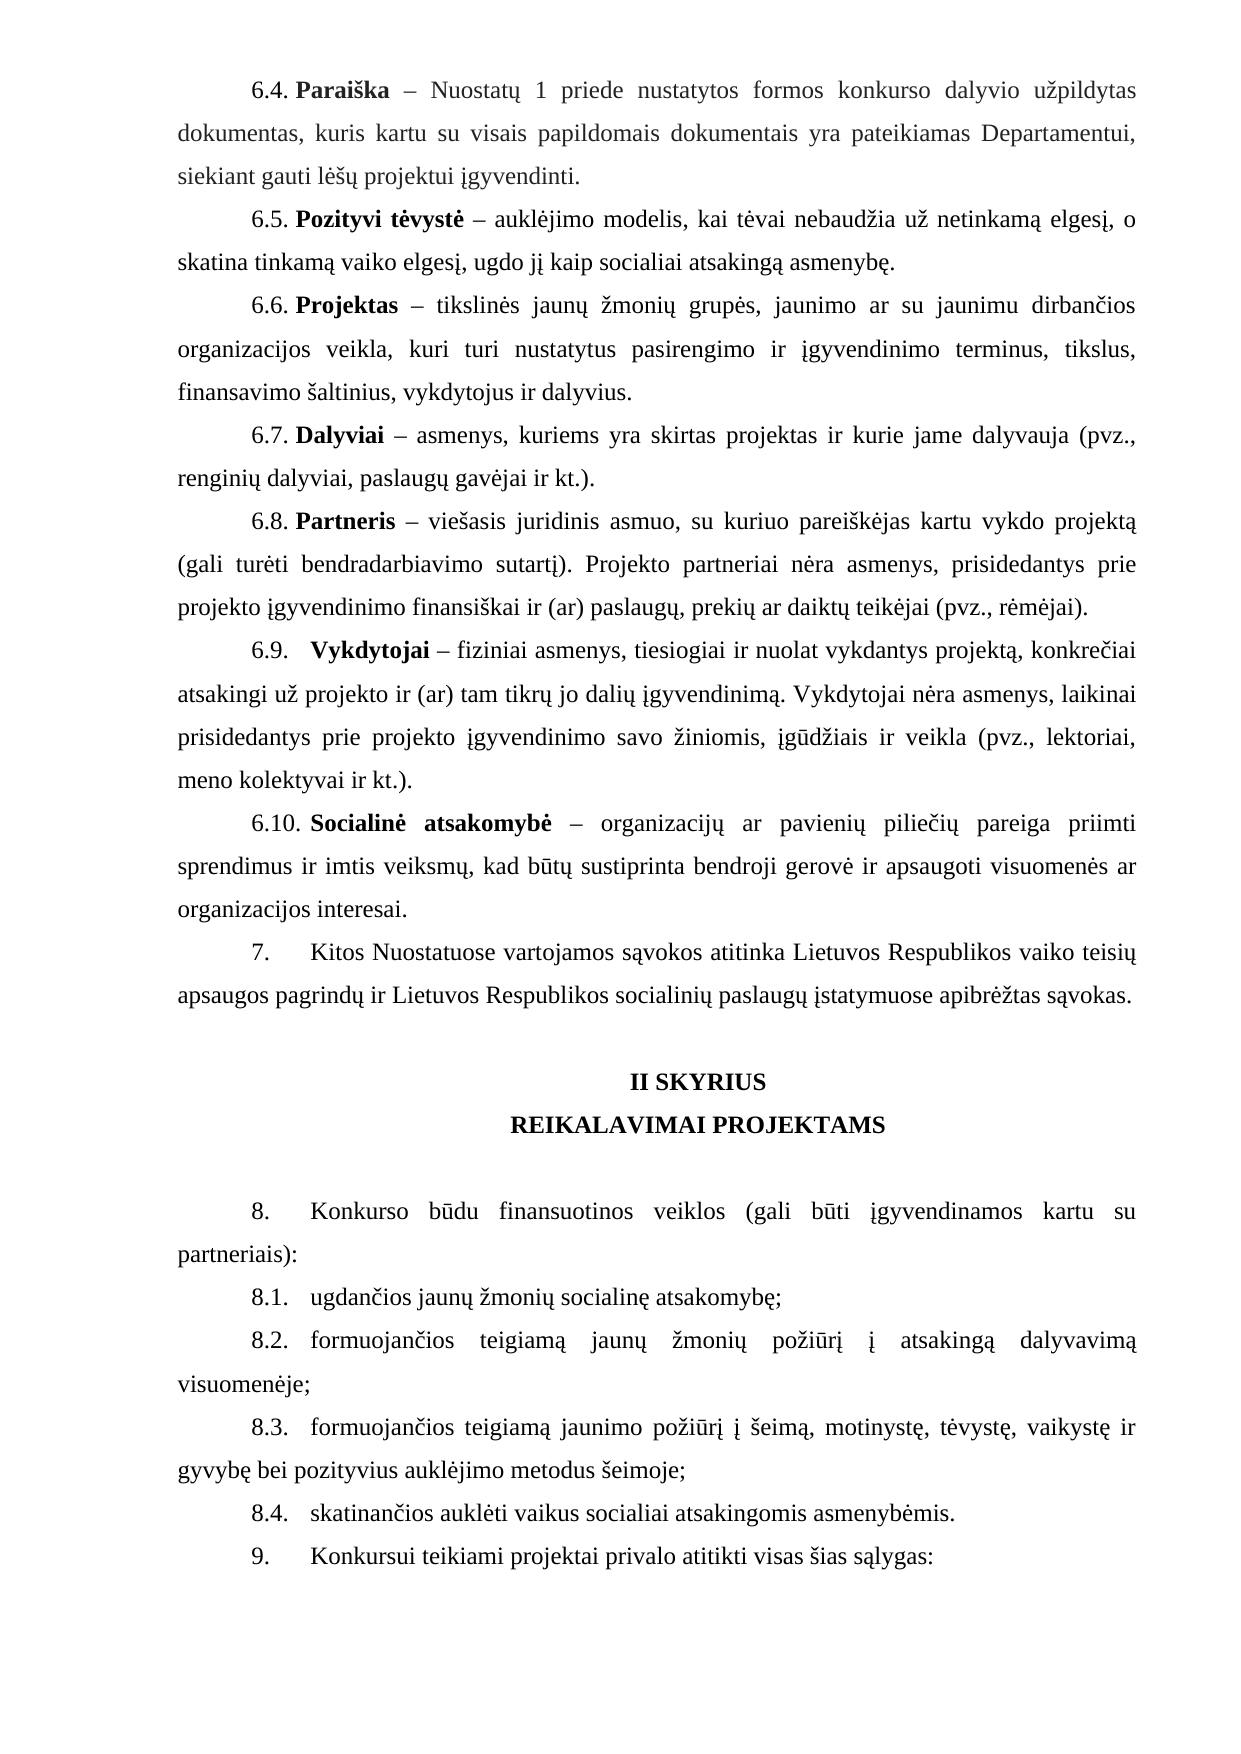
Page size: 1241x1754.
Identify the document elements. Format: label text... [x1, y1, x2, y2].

text 8.3. formuojančios teigiamą jaunimo požiūrį į šeimą, motinystę, tėvystę, vaikystę ir gyvybę bei pozityvius auklėjimo metodus šeimoje; [177, 1412, 1137, 1484]
text REIKALAVIMAI PROJEKTAMS [259, 1110, 1137, 1139]
text 6.5. Pozityvi tėvystė – auklėjimo modelis, kai tėvai nebaudžia už netinkamą elgesį, o skatina tinkamą vaiko elgesį, ugdo jį kaip socialiai atsakingą asmenybę. [177, 204, 1137, 276]
text 8.2. formuojančios teigiamą jaunų žmonių požiūrį į atsakingą dalyvavimą visuomenėje; [177, 1326, 1137, 1397]
text 6.9. Vykdytojai – fiziniai asmenys, tiesiogiai ir nuolat vykdantys projektą, konkrečiai atsakingi už projekto ir (ar) tam tikrų jo dalių įgyvendinimą. Vykdytojai nėra asmenys, laikinai prisidedantys prie projekto įgyvendinimo savo žiniomis, įgūdžiais ir veikla (pvz., lektoriai, meno kolektyvai ir kt.). [177, 636, 1137, 794]
text 6.10. Socialinė atsakomybė – organizacijų ar pavienių piliečių pareiga priimti sprendimus ir imtis veiksmų, kad būtų sustiprinta bendroji gerovė ir apsaugoti visuomenės ar organizacijos interesai. [177, 808, 1137, 923]
text 6.4. Paraiška – Nuostatų 1 priede nustatytos formos konkurso dalyvio užpildytas dokumentas, kuris kartu su visais papildomais dokumentais yra pateikiamas Departamentui, siekiant gauti lėšų projektui įgyvendinti. [177, 75, 1137, 190]
text 7. Kitos Nuostatuose vartojamos sąvokos atitinka Lietuvos Respublikos vaiko teisių apsaugos pagrindų ir Lietuvos Respublikos socialinių paslaugų įstatymuose apibrėžtas sąvokas. [177, 937, 1137, 1009]
text 8.4. skatinančios auklėti vaikus socialiai atsakingomis asmenybėmis. [177, 1498, 1137, 1527]
text 9. Konkursui teikiami projektai privalo atitikti visas šias sąlygas: [177, 1541, 1137, 1570]
text 6.8. Partneris – viešasis juridinis asmuo, su kuriuo pareiškėjas kartu vykdo projektą (gali turėti bendradarbiavimo sutartį). Projekto partneriai nėra asmenys, prisidedantys prie projekto įgyvendinimo finansiškai ir (ar) paslaugų, prekių ar daiktų teikėjai (pvz., rėmėjai). [177, 506, 1137, 621]
text 8. Konkurso būdu finansuotinos veiklos (gali būti įgyvendinamos kartu su partneriais): [177, 1196, 1137, 1268]
text 6.7. Dalyviai – asmenys, kuriems yra skirtas projektas ir kurie jame dalyvauja (pvz., renginių dalyviai, paslaugų gavėjai ir kt.). [177, 420, 1137, 492]
text 6.6. Projektas – tikslinės jaunų žmonių grupės, jaunimo ar su jaunimu dirbančios organizacijos veikla, kuri turi nustatytus pasirengimo ir įgyvendinimo terminus, tikslus, finansavimo šaltinius, vykdytojus ir dalyvius. [177, 291, 1137, 406]
text II SKYRIUS [259, 1067, 1137, 1096]
text 8.1. ugdančios jaunų žmonių socialinę atsakomybę; [177, 1282, 1137, 1311]
